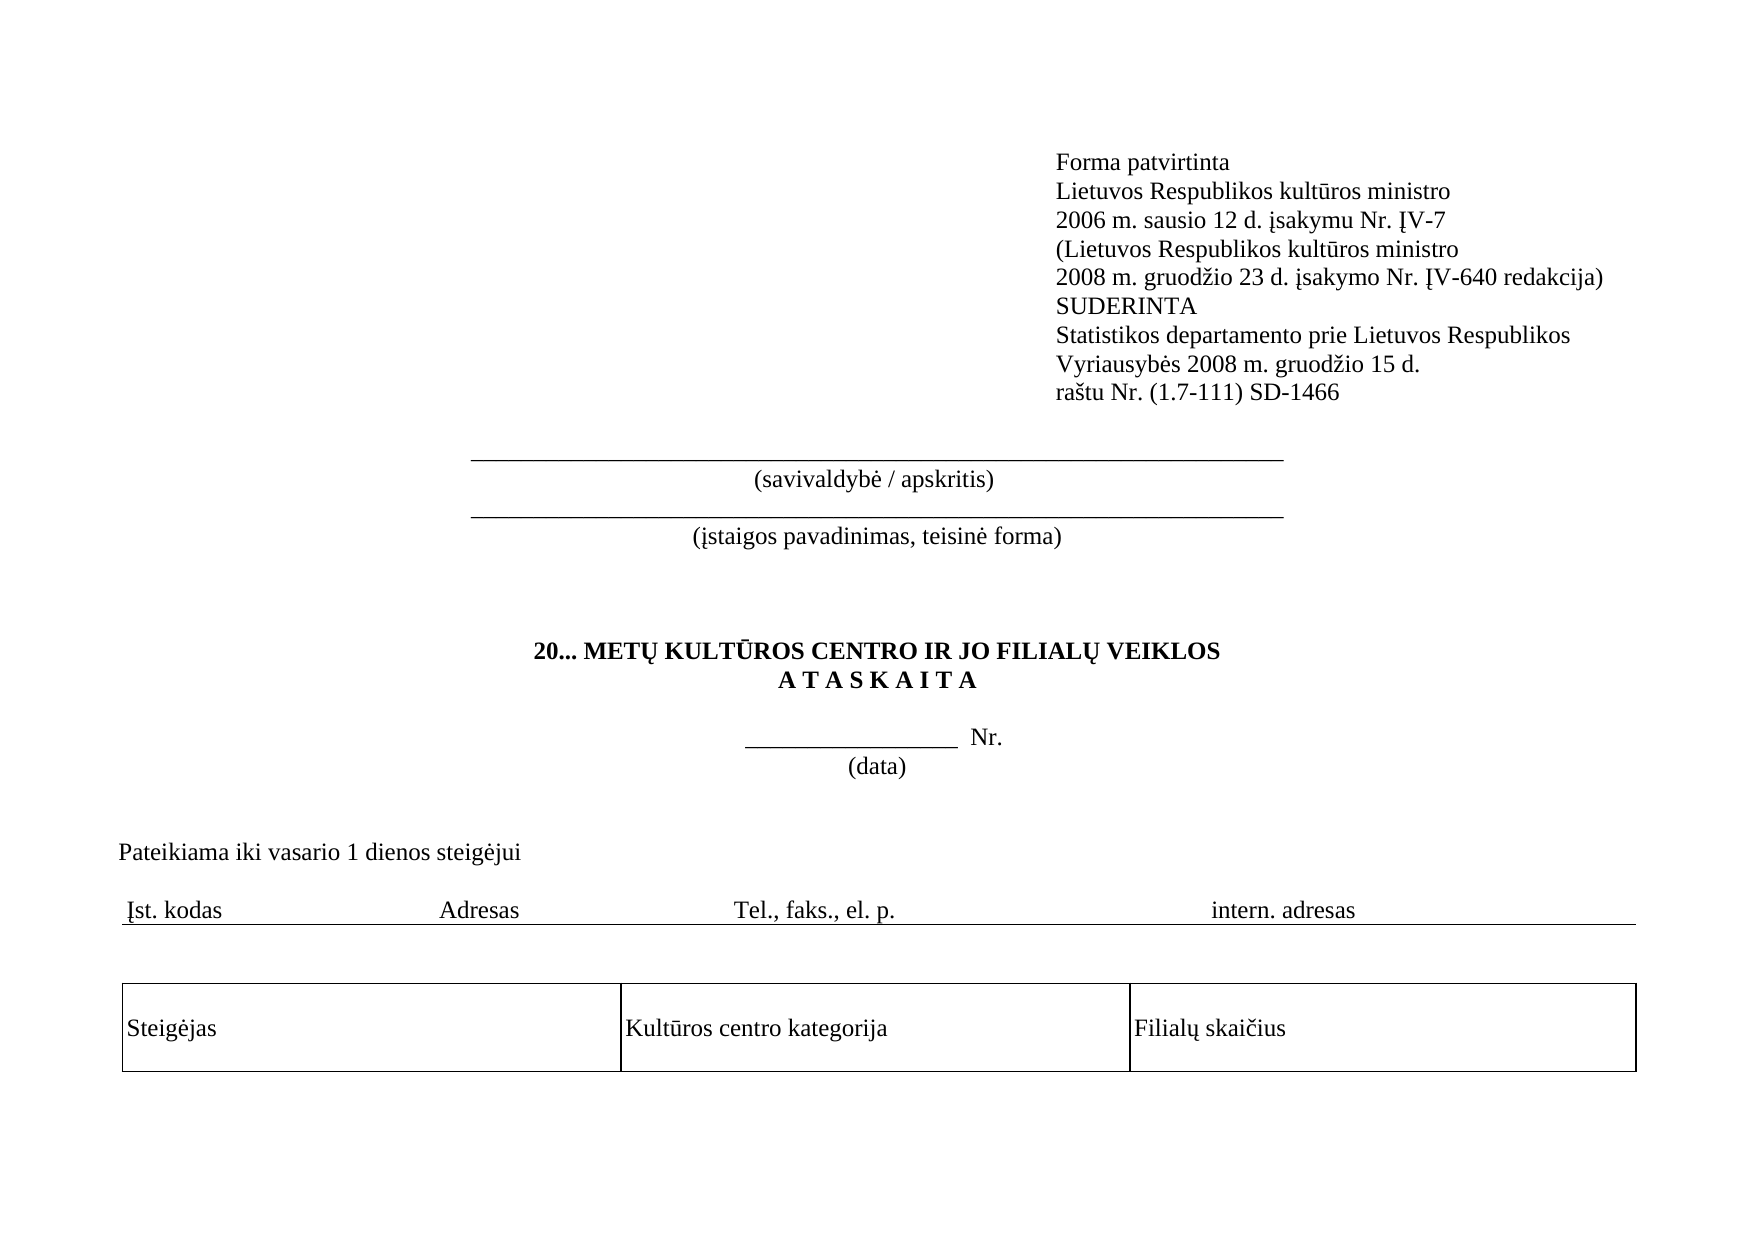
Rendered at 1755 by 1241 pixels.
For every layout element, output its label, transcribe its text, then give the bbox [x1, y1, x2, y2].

text 2008 m. gruodžio 23 d. įsakymo Nr. ĮV-640 redakcija) [1056, 262, 1636, 291]
text Statistikos departamento prie Lietuvos Respublikos Vyriausybės 2008 m. gruodžio 15 d. [1056, 320, 1636, 377]
text _________________________________________________________________ [118, 435, 1636, 464]
text raštu Nr. (1.7-111) SD-1466 [1056, 377, 1636, 406]
table_header Adresas [435, 895, 729, 924]
table_header Įst. kodas [122, 895, 435, 924]
text 20... METŲ KULTŪROS CENTRO IR JO FILIALŲ VEIKLOS [118, 636, 1636, 665]
text _________________________________________________________________ [118, 492, 1636, 521]
text Pateikiama iki vasario 1 dienos steigėjui [118, 837, 1636, 866]
text Lietuvos Respublikos kultūros ministro [1056, 176, 1636, 205]
table_header Tel., faks., el. p. [729, 895, 1207, 924]
text (Lietuvos Respublikos kultūros ministro [1056, 234, 1636, 262]
table_header Steigėjas [123, 984, 620, 1071]
text SUDERINTA [1056, 291, 1636, 320]
text Forma patvirtinta [1056, 147, 1636, 176]
text (savivaldybė / apskritis) [118, 464, 1636, 492]
text (įstaigos pavadinimas, teisinė forma) [118, 521, 1636, 550]
text 2006 m. sausio 12 d. įsakymu Nr. ĮV-7 [1056, 205, 1636, 234]
table_header Kultūros centro kategorija [622, 984, 1129, 1071]
text _________________ Nr. [118, 722, 1636, 751]
table_header intern. adresas [1207, 895, 1636, 924]
table_header Filialų skaičius [1131, 984, 1635, 1071]
text ATASKAITA [118, 665, 1636, 694]
text (data) [118, 751, 1636, 780]
